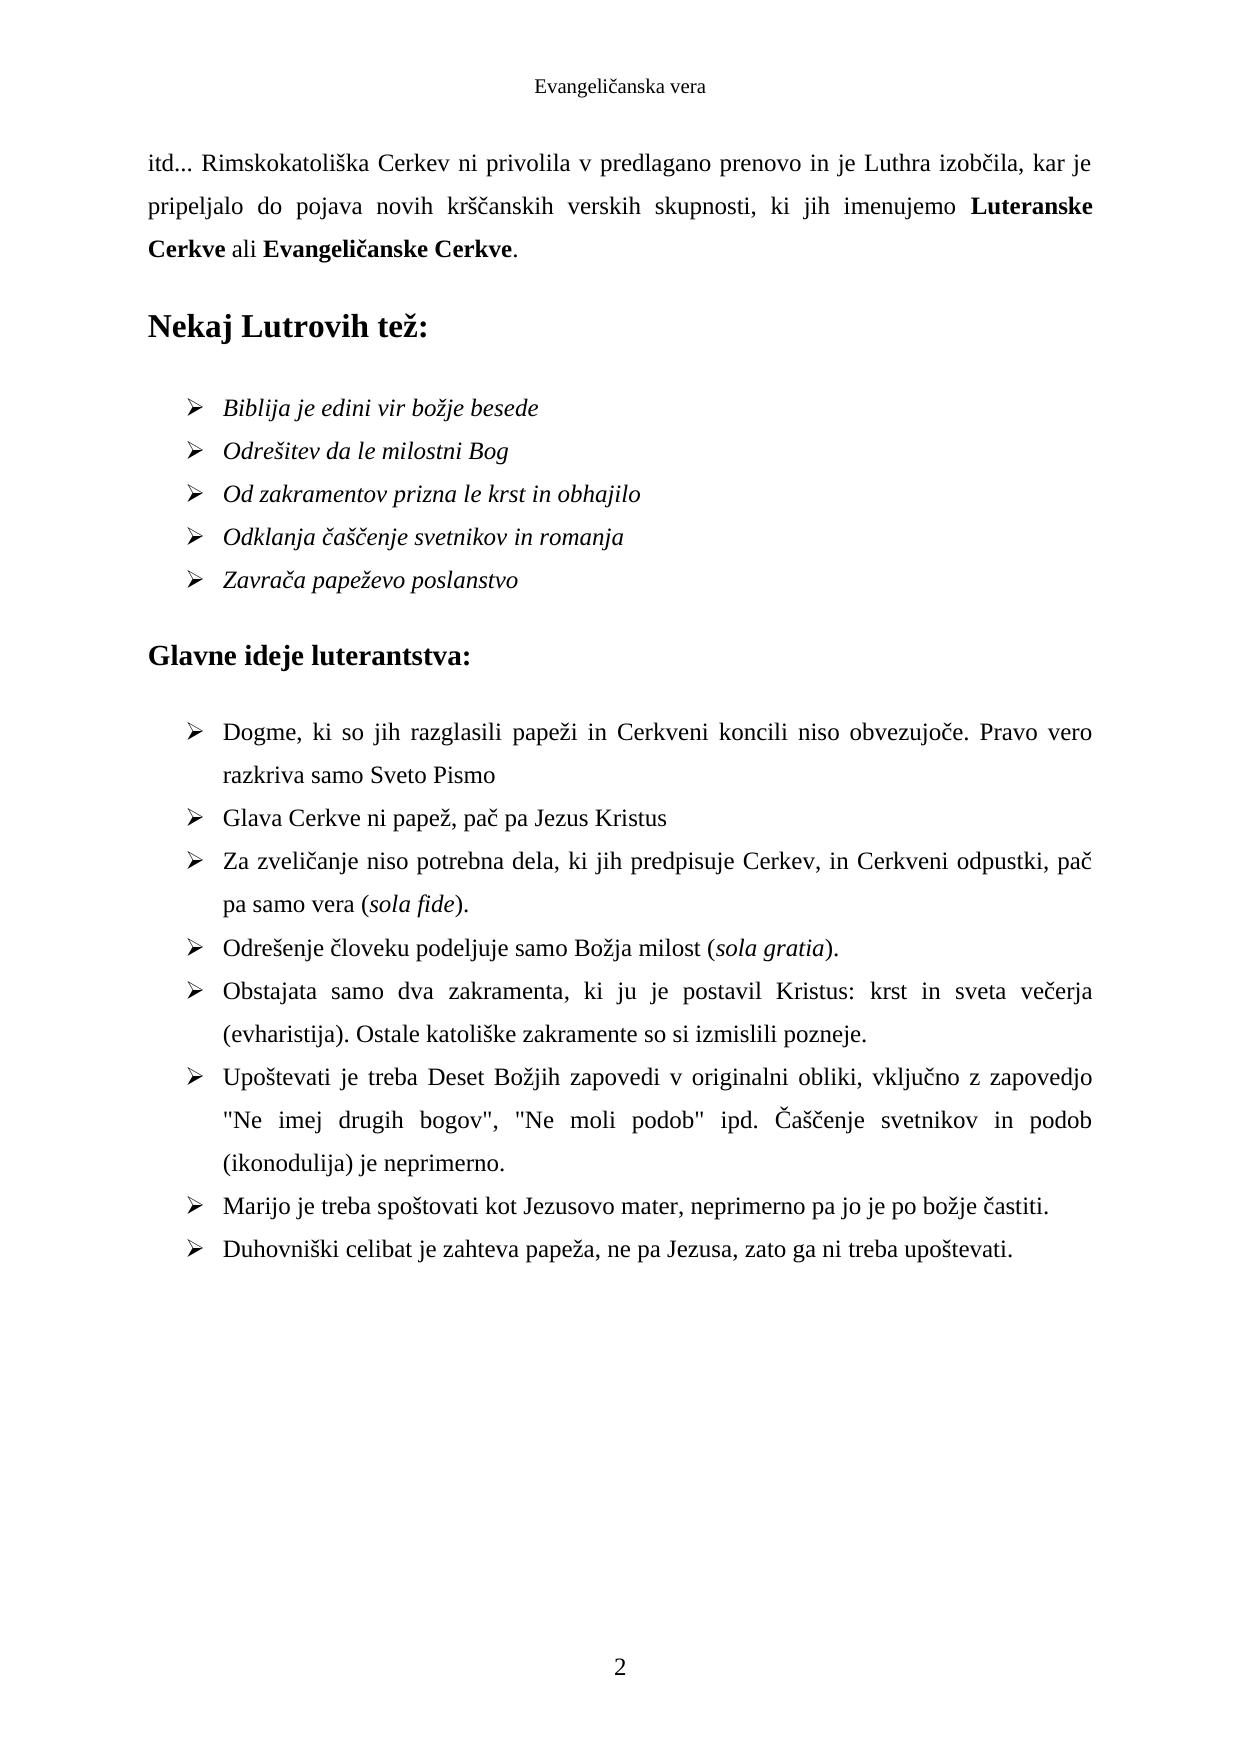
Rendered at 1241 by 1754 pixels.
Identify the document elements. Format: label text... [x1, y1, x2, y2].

list Dogme, ki so jih razglasili papeži in Cerkveni koncili niso obvezujoče. Pravo vero razkriva samo Sveto Pismo [185, 717, 1093, 789]
list Zavrača papeževo poslanstvo [185, 565, 1093, 594]
list Obstajata samo dva zakramenta, ki ju je postavil Kristus: krst in sveta večerja (evharistija). Ostale katoliške zakramente so si izmislili pozneje. [185, 976, 1093, 1048]
text Glavne ideje luterantstva: [148, 638, 1093, 671]
text itd... Rimskokatoliška Cerkev ni privolila v predlagano prenovo in je Luthra izobčila, kar je pripeljalo do pojava novih krščanskih verskih skupnosti, ki jih imenujemo Luteranske Cerkve ali Evangeličanske Cerkve. [148, 148, 1093, 263]
list Biblija je edini vir božje besede [185, 393, 1093, 422]
list Marijo je treba spoštovati kot Jezusovo mater, neprimerno pa jo je po božje častiti. [185, 1191, 1093, 1220]
list Za zveličanje niso potrebna dela, ki jih predpisuje Cerkev, in Cerkveni odpustki, pač pa samo vera (sola fide). [185, 846, 1093, 918]
list Glava Cerkve ni papež, pač pa Jezus Kristus [185, 803, 1093, 832]
list Odrešenje človeku podeljuje samo Božja milost (sola gratia). [185, 933, 1093, 961]
list Duhovniški celibat je zahteva papeža, ne pa Jezusa, zato ga ni treba upoštevati. [185, 1234, 1093, 1263]
text Nekaj Lutrovih tež: [148, 306, 1093, 344]
list Od zakramentov prizna le krst in obhajilo [185, 479, 1093, 508]
list Odrešitev da le milostni Bog [185, 436, 1093, 465]
list Upoštevati je treba Deset Božjih zapovedi v originalni obliki, vključno z zapovedjo "Ne imej drugih bogov", "Ne moli podob" ipd. Čaščenje svetnikov in podob (ikonodulija) je neprimerno. [185, 1062, 1093, 1177]
list Odklanja čaščenje svetnikov in romanja [185, 522, 1093, 551]
